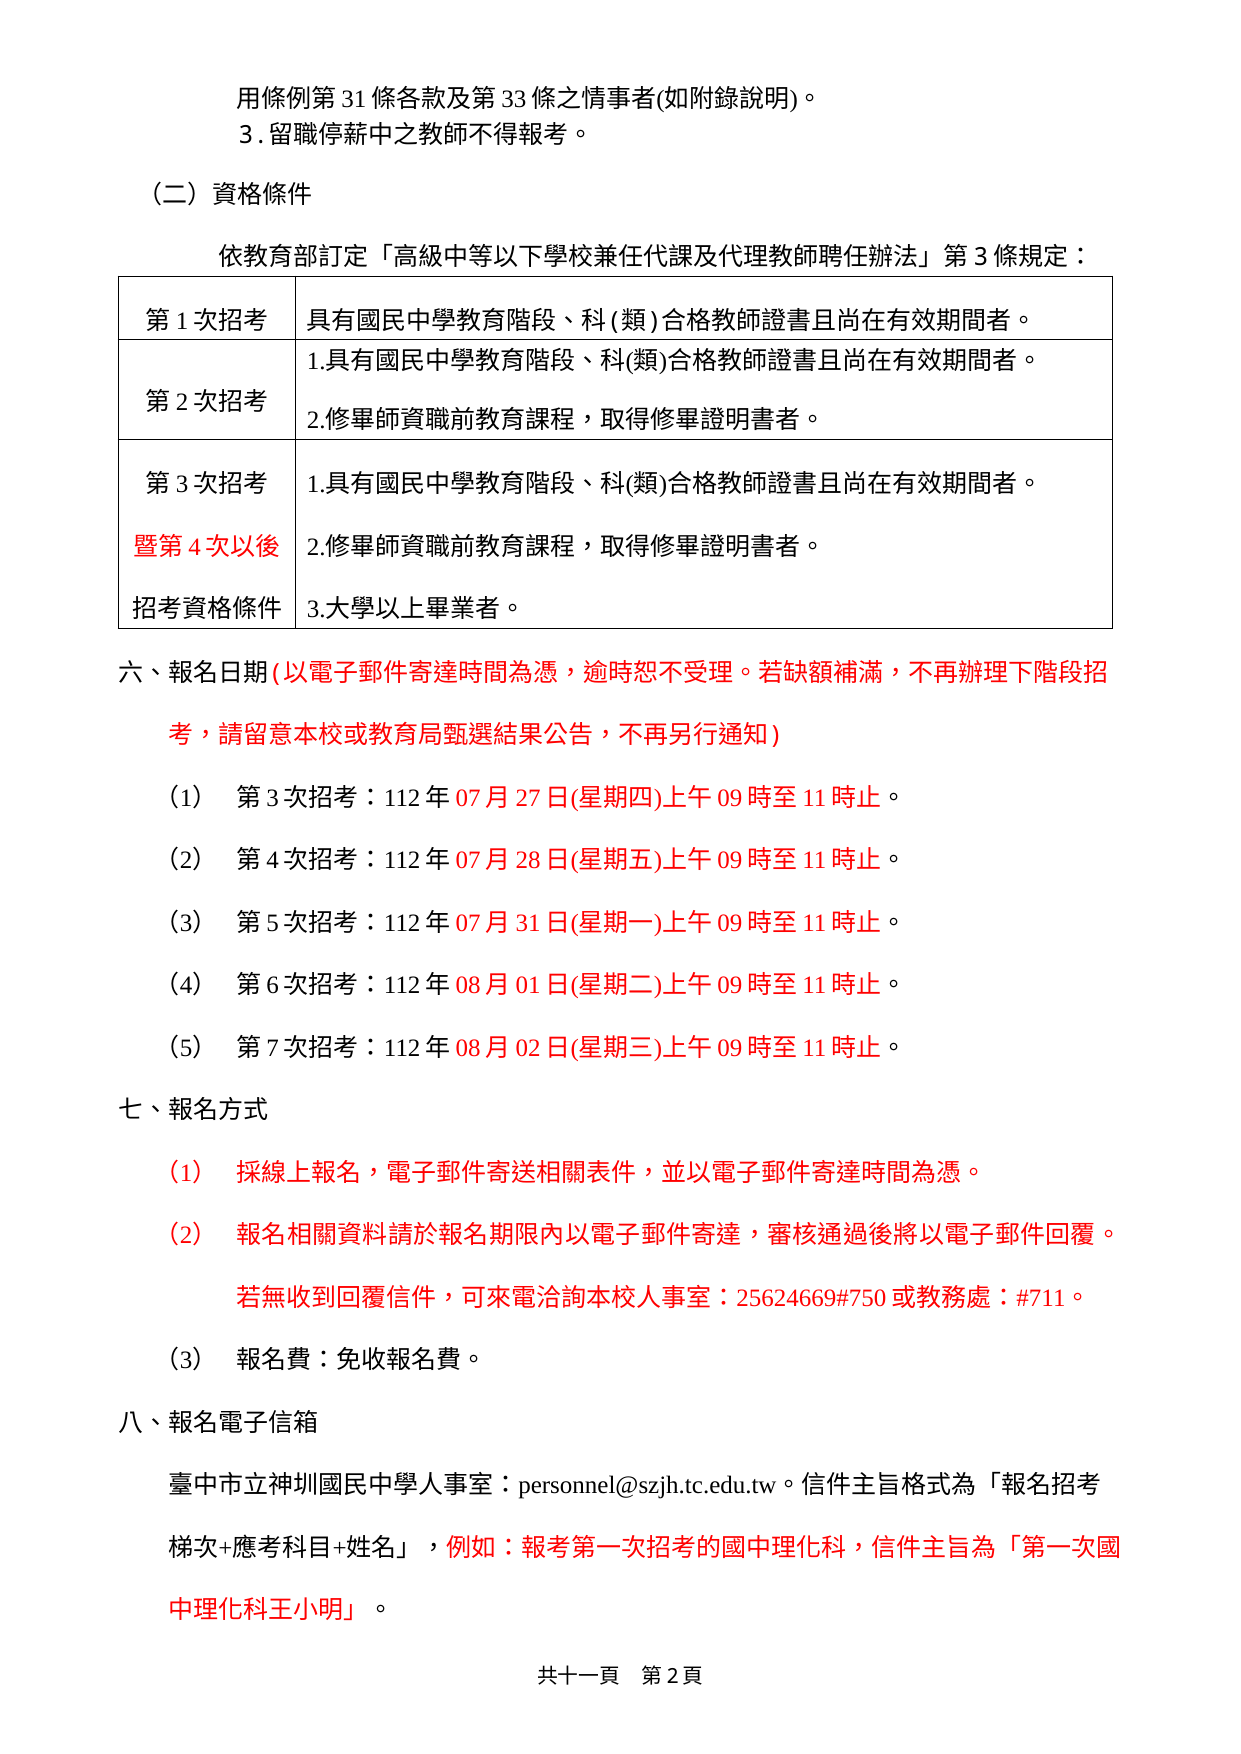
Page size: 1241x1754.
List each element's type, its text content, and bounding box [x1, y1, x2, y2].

text （二）資格條件 [118, 151, 1122, 213]
table_cell 第2次招考 [119, 340, 295, 439]
text 依教育部訂定「高級中等以下學校兼任代課及代理教師聘任辦法」第3條規定： [218, 213, 1122, 276]
list 第7次招考：112年08月02日(星期三)上午09時至11時止。 [154, 1003, 1122, 1066]
table_cell 第3次招考 暨第4次以後 招考資格條件 [119, 440, 295, 627]
text 用條例第31條各款及第33條之情事者(如附錄說明)。 [205, 78, 1122, 114]
list 第6次招考：112年08月01日(星期二)上午09時至11時止。 [154, 941, 1122, 1003]
table_header 具有國民中學教育階段、科(類)合格教師證書且尚在有效期間者。 [296, 277, 1112, 339]
text 七、報名方式 [118, 1066, 1122, 1128]
list 第5次招考：112年07月31日(星期一)上午09時至11時止。 [154, 878, 1122, 941]
list 第4次招考：112年07月28日(星期五)上午09時至11時止。 [154, 816, 1122, 878]
list 報名費：免收報名費。 [154, 1316, 1122, 1378]
text 3.留職停薪中之教師不得報考。 [118, 114, 1122, 151]
text 六、報名日期(以電子郵件寄達時間為憑，逾時恕不受理。若缺額補滿，不再辦理下階段招考，請留意本校或教育局甄選結果公告，不再另行通知) [118, 628, 1122, 753]
table_header 第1次招考 [119, 277, 295, 339]
table_cell 1.具有國民中學教育階段、科(類)合格教師證書且尚在有效期間者。 2.修畢師資職前教育課程，取得修畢證明書者。 3.大學以上畢業者。 [296, 440, 1112, 627]
table_cell 1.具有國民中學教育階段、科(類)合格教師證書且尚在有效期間者。 2.修畢師資職前教育課程，取得修畢證明書者。 [296, 340, 1112, 439]
text 八、報名電子信箱 臺中市立神圳國民中學人事室：personnel@szjh.tc.edu.tw。信件主旨格式為「報名招考梯次+應考科目+姓名」，例如：報考第一次招考的國中理化科，信件主旨為「第一次國中理化科王小明」。 [118, 1378, 1122, 1628]
list 第3次招考：112年07月27日(星期四)上午09時至11時止。 [154, 753, 1122, 816]
list 採線上報名，電子郵件寄送相關表件，並以電子郵件寄達時間為憑。 [154, 1128, 1122, 1191]
list 報名相關資料請於報名期限內以電子郵件寄達，審核通過後將以電子郵件回覆。 若無收到回覆信件，可來電洽詢本校人事室：25624669#750或教務處：#711。 [154, 1191, 1122, 1316]
